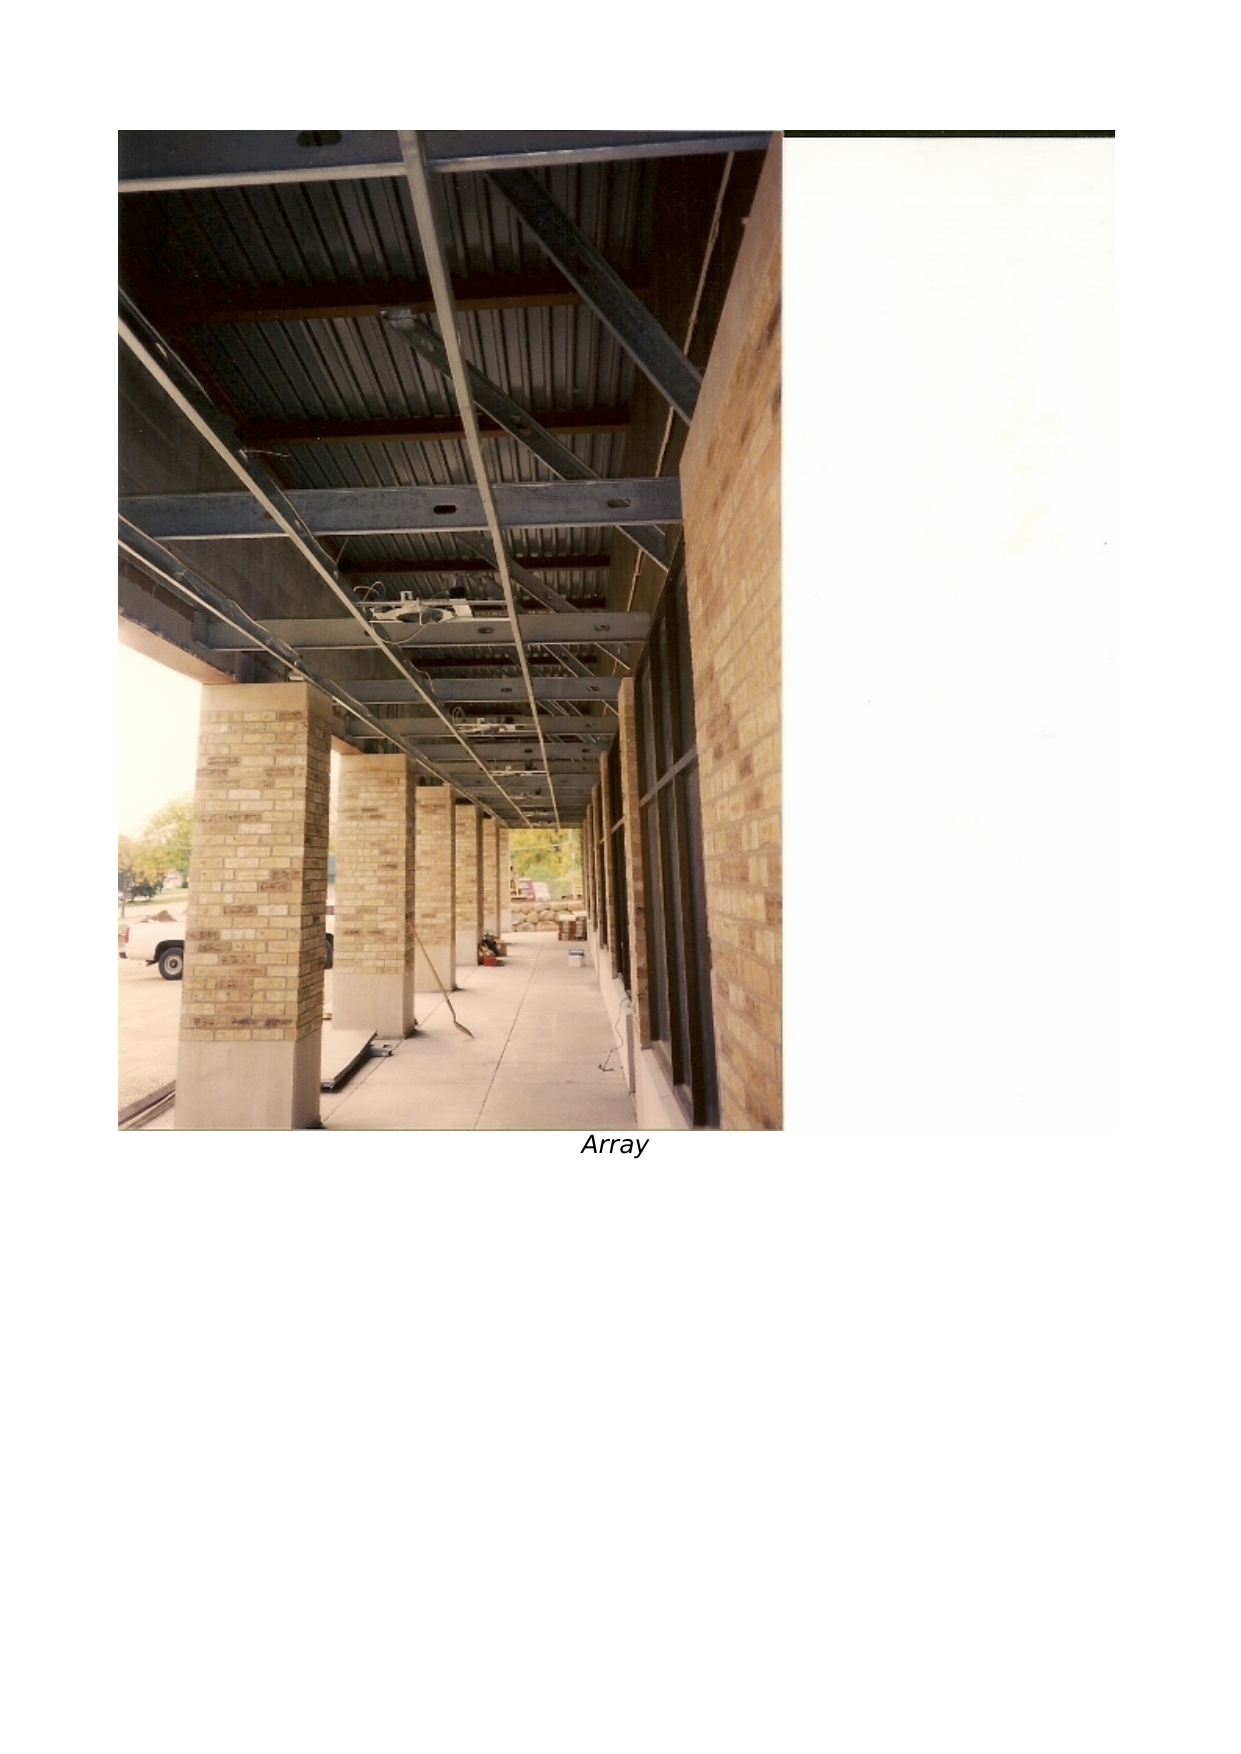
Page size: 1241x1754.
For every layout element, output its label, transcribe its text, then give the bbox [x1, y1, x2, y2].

text Array [118, 1131, 1115, 1160]
picture [118, 130, 1116, 1131]
